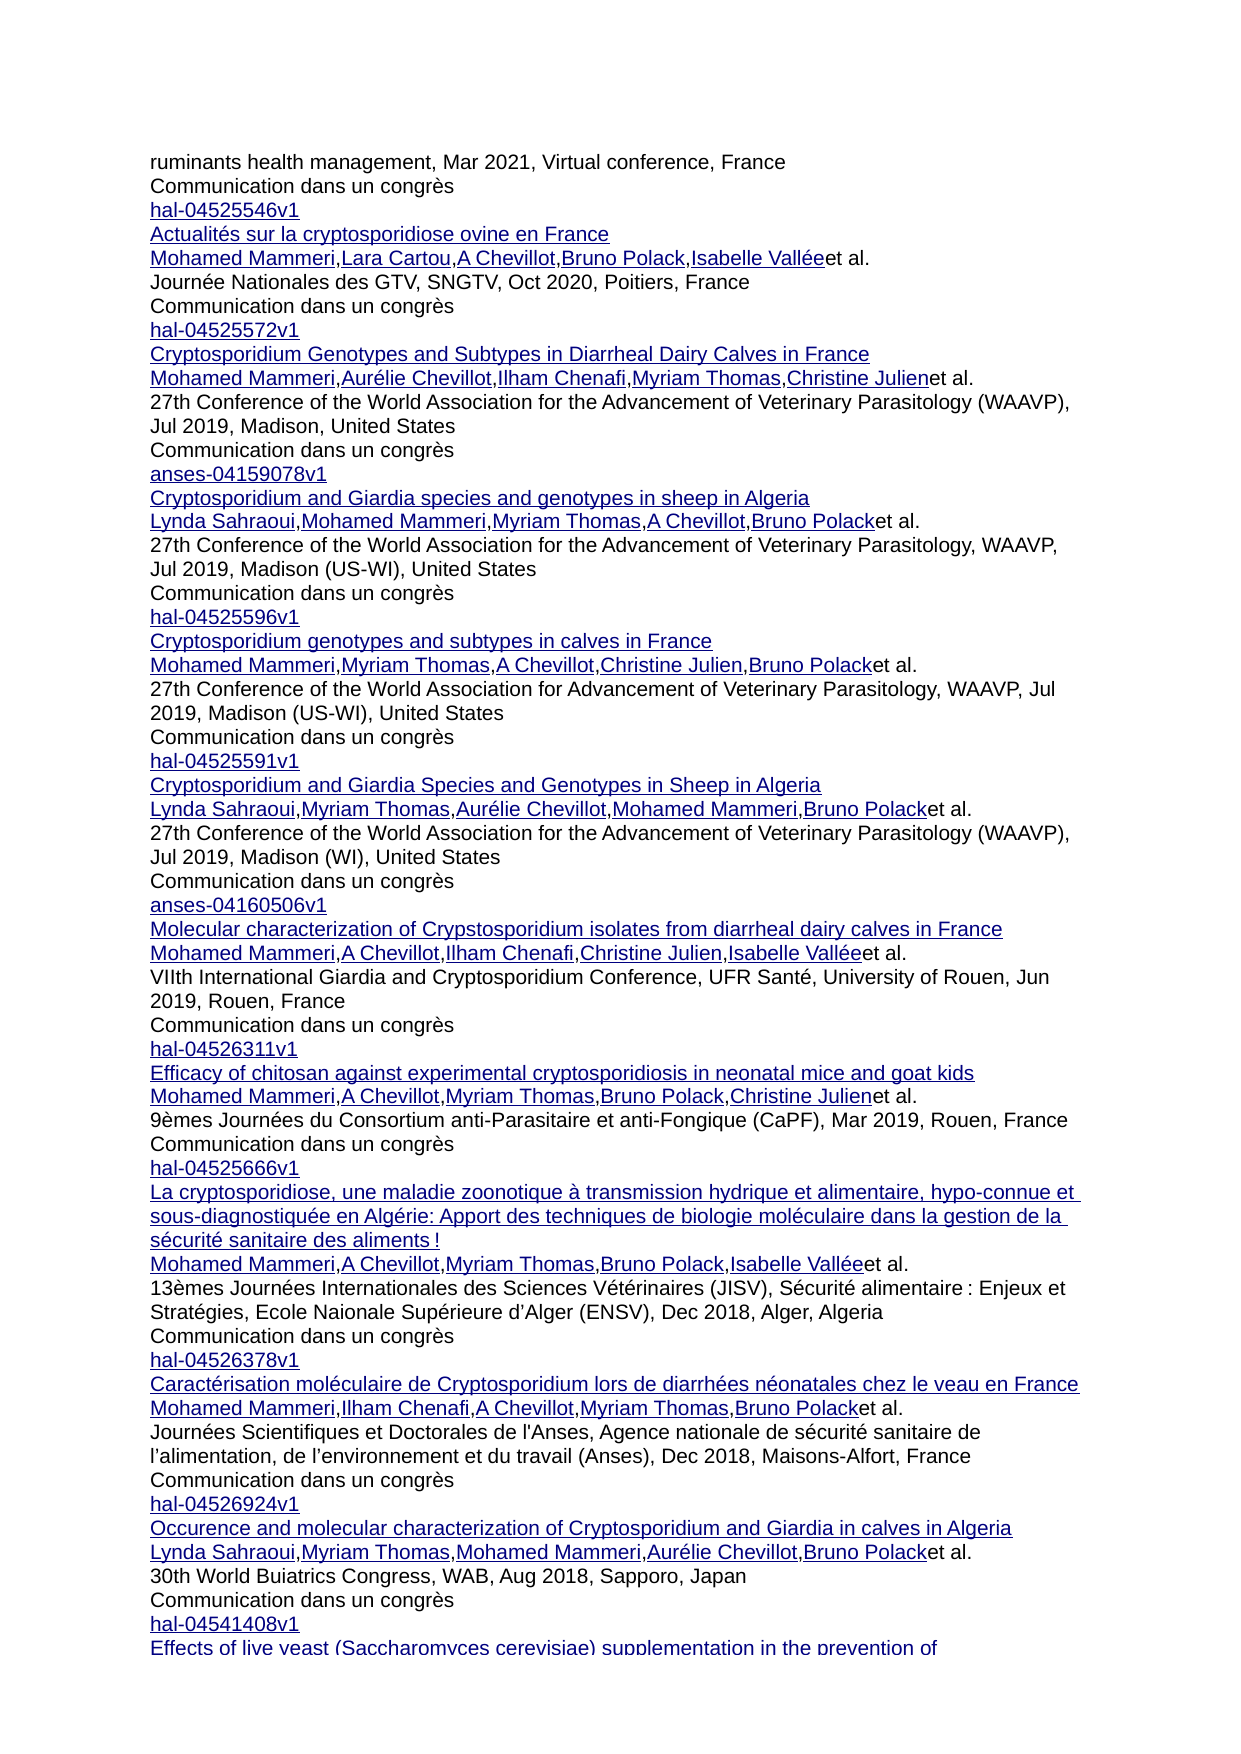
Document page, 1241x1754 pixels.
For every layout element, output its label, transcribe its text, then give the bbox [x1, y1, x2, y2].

table_cell ruminants health management, Mar 2021, Virtual conference, France Communication dans un congrès hal-04525546v1 [150, 150, 1090, 222]
table_cell Cryptosporidium Genotypes and Subtypes in Diarrheal Dairy Calves in France Mohamed Mammeri,Aurélie Chevillot,Ilham Chenafi,Myriam Thomas,Christine Julienet al. 27th Conference of the World Association for the Advancement of Veterinary Parasitology (WAAVP), Jul 2019, Madison, United States Communication dans un congrès anses-04159078v1 [150, 342, 1090, 485]
table_cell Actualités sur la cryptosporidiose ovine en France Mohamed Mammeri,Lara Cartou,A Chevillot,Bruno Polack,Isabelle Valléeet al. Journée Nationales des GTV, SNGTV, Oct 2020, Poitiers, France Communication dans un congrès hal-04525572v1 [150, 222, 1090, 342]
table_cell Cryptosporidium and Giardia Species and Genotypes in Sheep in Algeria Lynda Sahraoui,Myriam Thomas,Aurélie Chevillot,Mohamed Mammeri,Bruno Polacket al. 27th Conference of the World Association for the Advancement of Veterinary Parasitology (WAAVP), Jul 2019, Madison (WI), United States Communication dans un congrès anses-04160506v1 [150, 773, 1090, 917]
table_cell Cryptosporidium genotypes and subtypes in calves in France Mohamed Mammeri,Myriam Thomas,A Chevillot,Christine Julien,Bruno Polacket al. 27th Conference of the World Association for Advancement of Veterinary Parasitology, WAAVP, Jul 2019, Madison (US-WI), United States Communication dans un congrès hal-04525591v1 [150, 629, 1090, 773]
table_cell Efficacy of chitosan against experimental cryptosporidiosis in neonatal mice and goat kids Mohamed Mammeri,A Chevillot,Myriam Thomas,Bruno Polack,Christine Julienet al. 9èmes Journées du Consortium anti-Parasitaire et anti-Fongique (CaPF), Mar 2019, Rouen, France Communication dans un congrès hal-04525666v1 [150, 1060, 1090, 1180]
table_cell Occurence and molecular characterization of Cryptosporidium and Giardia in calves in Algeria Lynda Sahraoui,Myriam Thomas,Mohamed Mammeri,Aurélie Chevillot,Bruno Polacket al. 30th World Buiatrics Congress, WAB, Aug 2018, Sapporo, Japan Communication dans un congrès hal-04541408v1 [150, 1516, 1090, 1635]
table_cell Molecular characterization of Crypstosporidium isolates from diarrheal dairy calves in France Mohamed Mammeri,A Chevillot,Ilham Chenafi,Christine Julien,Isabelle Valléeet al. VIIth International Giardia and Cryptosporidium Conference, UFR Santé, University of Rouen, Jun 2019, Rouen, France Communication dans un congrès hal-04526311v1 [150, 917, 1090, 1060]
table_cell La cryptosporidiose, une maladie zoonotique à transmission hydrique et alimentaire, hypo-connue et sous-diagnostiquée en Algérie: Apport des techniques de biologie moléculaire dans la gestion de la sécurité sanitaire des aliments ! Mohamed Mammeri,A Chevillot,Myriam Thomas,Bruno Polack,Isabelle Valléeet al. 13èmes Journées Internationales des Sciences Vétérinaires (JISV), Sécurité alimentaire : Enjeux et Stratégies, Ecole Naionale Supérieure d’Alger (ENSV), Dec 2018, Alger, Algeria Communication dans un congrès hal-04526378v1 [150, 1180, 1090, 1372]
table_cell Caractérisation moléculaire de Cryptosporidium lors de diarrhées néonatales chez le veau en France Mohamed Mammeri,Ilham Chenafi,A Chevillot,Myriam Thomas,Bruno Polacket al. Journées Scientifiques et Doctorales de l'Anses, Agence nationale de sécurité sanitaire de l’alimentation, de l’environnement et du travail (Anses), Dec 2018, Maisons-Alfort, France Communication dans un congrès hal-04526924v1 [150, 1372, 1090, 1516]
table_cell Cryptosporidium and Giardia species and genotypes in sheep in Algeria Lynda Sahraoui,Mohamed Mammeri,Myriam Thomas,A Chevillot,Bruno Polacket al. 27th Conference of the World Association for the Advancement of Veterinary Parasitology, WAAVP, Jul 2019, Madison (US-WI), United States Communication dans un congrès hal-04525596v1 [150, 485, 1090, 629]
table_cell Effects of live yeast (Saccharomyces cerevisiae) supplementation in the prevention of [150, 1635, 1090, 1655]
